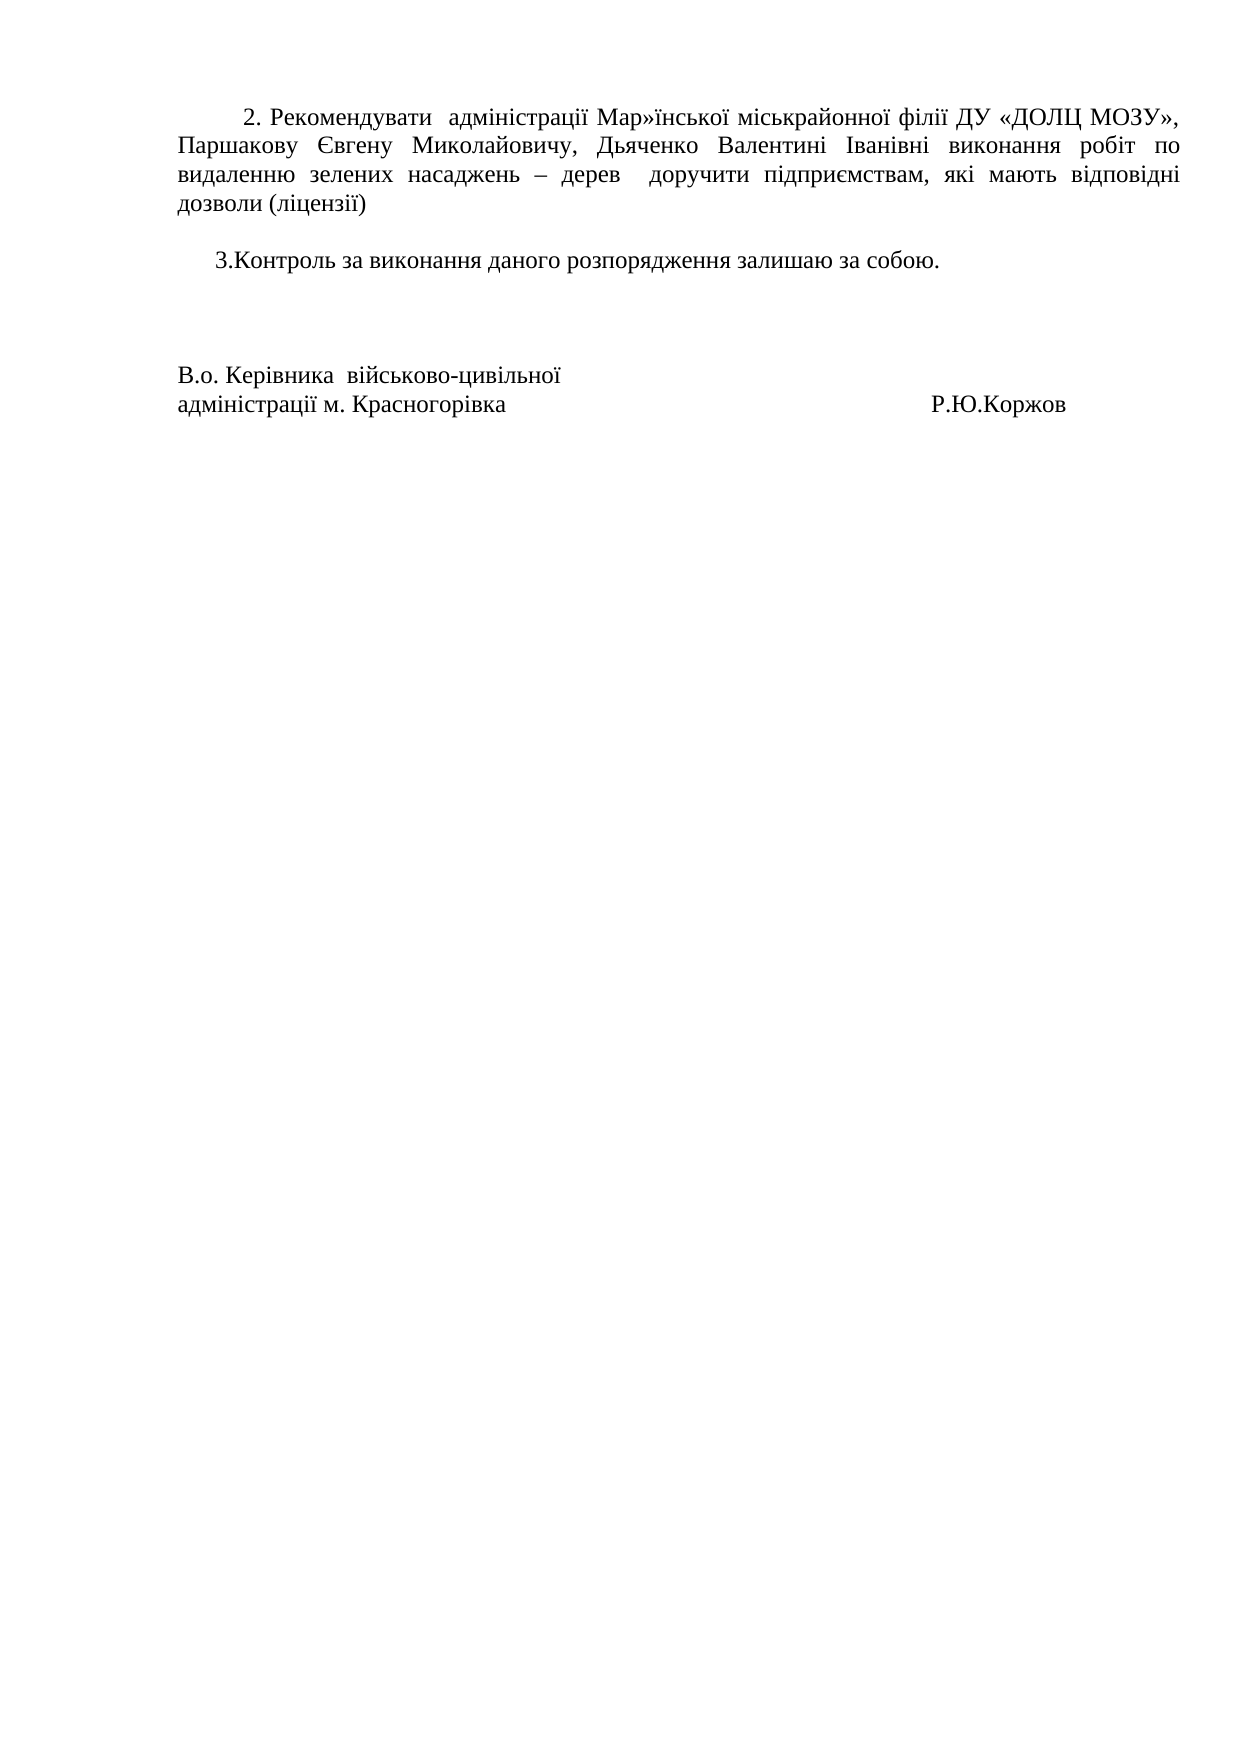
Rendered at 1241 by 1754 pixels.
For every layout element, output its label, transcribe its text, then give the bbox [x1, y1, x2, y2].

text В.о. Керівника військово-цивільної [177, 361, 1181, 389]
text 2. Рекомендувати адміністрації Мар»їнської міськрайонної філії ДУ «ДОЛЦ МОЗУ», Паршакову Євгену Миколайовичу, Дьяченко Валентині Іванівні виконання робіт по видаленню зелених насаджень – дерев доручити підприємствам, які мають відповідні дозволи (ліцензії) [177, 102, 1181, 217]
text адміністрації м. Красногорівка Р.Ю.Коржов [177, 389, 1181, 418]
text 3.Контроль за виконання даного розпорядження залишаю за собою. [177, 246, 1181, 274]
